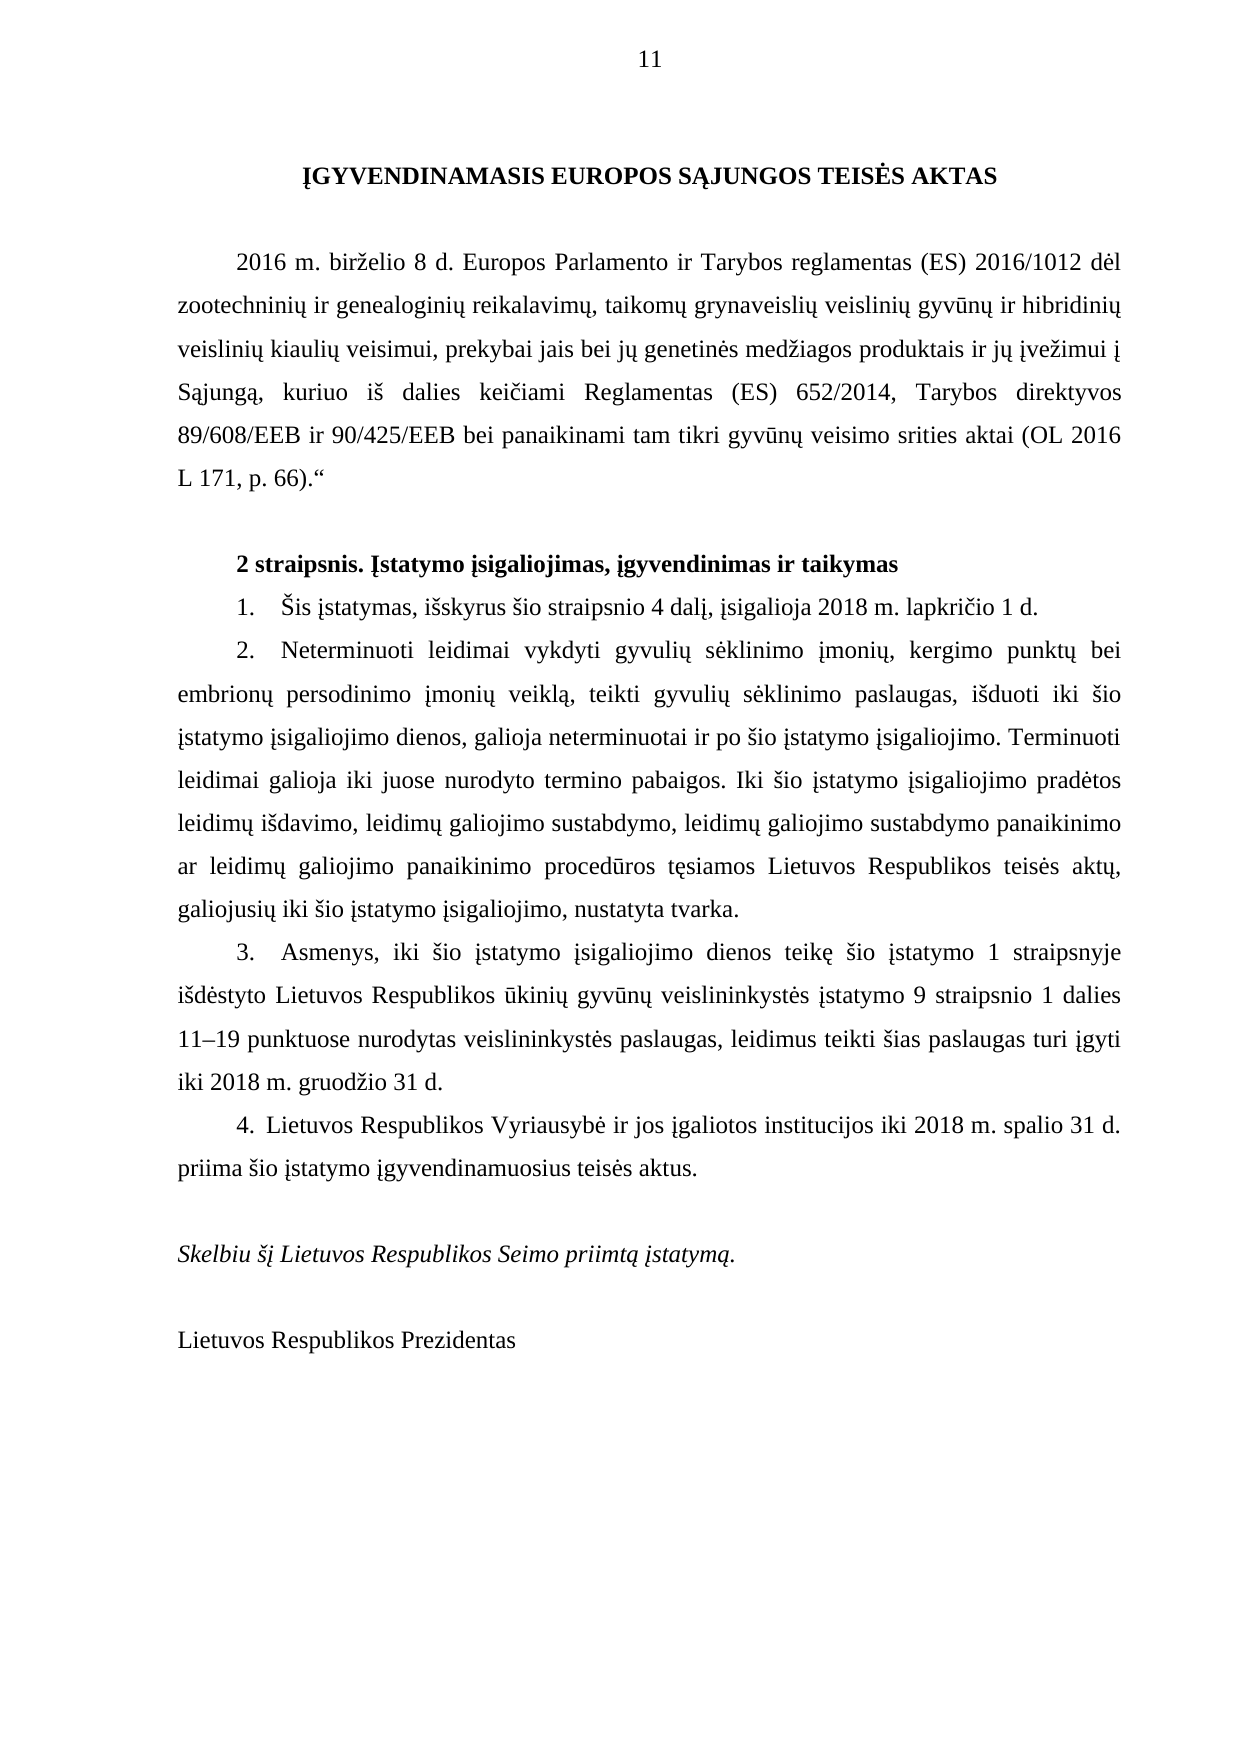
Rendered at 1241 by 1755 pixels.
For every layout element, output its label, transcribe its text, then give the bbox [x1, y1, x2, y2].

text ĮGYVENDINAMASIS EUROPOS SĄJUNGOS TEISĖS AKTAS [177, 161, 1122, 190]
text Lietuvos Respublikos Prezidentas [177, 1326, 1122, 1354]
text 2 straipsnis. Įstatymo įsigaliojimas, įgyvendinimas ir taikymas [177, 549, 1122, 578]
text 2. Neterminuoti leidimai vykdyti gyvulių sėklinimo įmonių, kergimo punktų bei embrionų persodinimo įmonių veiklą, teikti gyvulių sėklinimo paslaugas, išduoti iki šio įstatymo įsigaliojimo dienos, galioja neterminuotai ir po šio įstatymo įsigaliojimo. Terminuoti leidimai galioja iki juose nurodyto termino pabaigos. Iki šio įstatymo įsigaliojimo pradėtos leidimų išdavimo, leidimų galiojimo sustabdymo, leidimų galiojimo sustabdymo panaikinimo ar leidimų galiojimo panaikinimo procedūros tęsiamos Lietuvos Respublikos teisės aktų, galiojusių iki šio įstatymo įsigaliojimo, nustatyta tvarka. [177, 636, 1122, 923]
text Skelbiu šį Lietuvos Respublikos Seimo priimtą įstatymą. [177, 1239, 1122, 1268]
text 1. Šis įstatymas, išskyrus šio straipsnio 4 dalį, įsigalioja 2018 m. lapkričio 1 d. [177, 592, 1122, 621]
text 3. Asmenys, iki šio įstatymo įsigaliojimo dienos teikę šio įstatymo 1 straipsnyje išdėstyto Lietuvos Respublikos ūkinių gyvūnų veislininkystės įstatymo 9 straipsnio 1 dalies 11–19 punktuose nurodytas veislininkystės paslaugas, leidimus teikti šias paslaugas turi įgyti iki 2018 m. gruodžio 31 d. [177, 937, 1122, 1096]
text 2016 m. birželio 8 d. Europos Parlamento ir Tarybos reglamentas (ES) 2016/1012 dėl zootechninių ir genealoginių reikalavimų, taikomų grynaveislių veislinių gyvūnų ir hibridinių veislinių kiaulių veisimui, prekybai jais bei jų genetinės medžiagos produktais ir jų įvežimui į Sąjungą, kuriuo iš dalies keičiami Reglamentas (ES) 652/2014, Tarybos direktyvos 89/608/EEB ir 90/425/EEB bei panaikinami tam tikri gyvūnų veisimo srities aktai (OL 2016 L 171, p. 66).“ [177, 247, 1122, 492]
text 4. Lietuvos Respublikos Vyriausybė ir jos įgaliotos institucijos iki 2018 m. spalio 31 d. priima šio įstatymo įgyvendinamuosius teisės aktus. [177, 1110, 1122, 1182]
